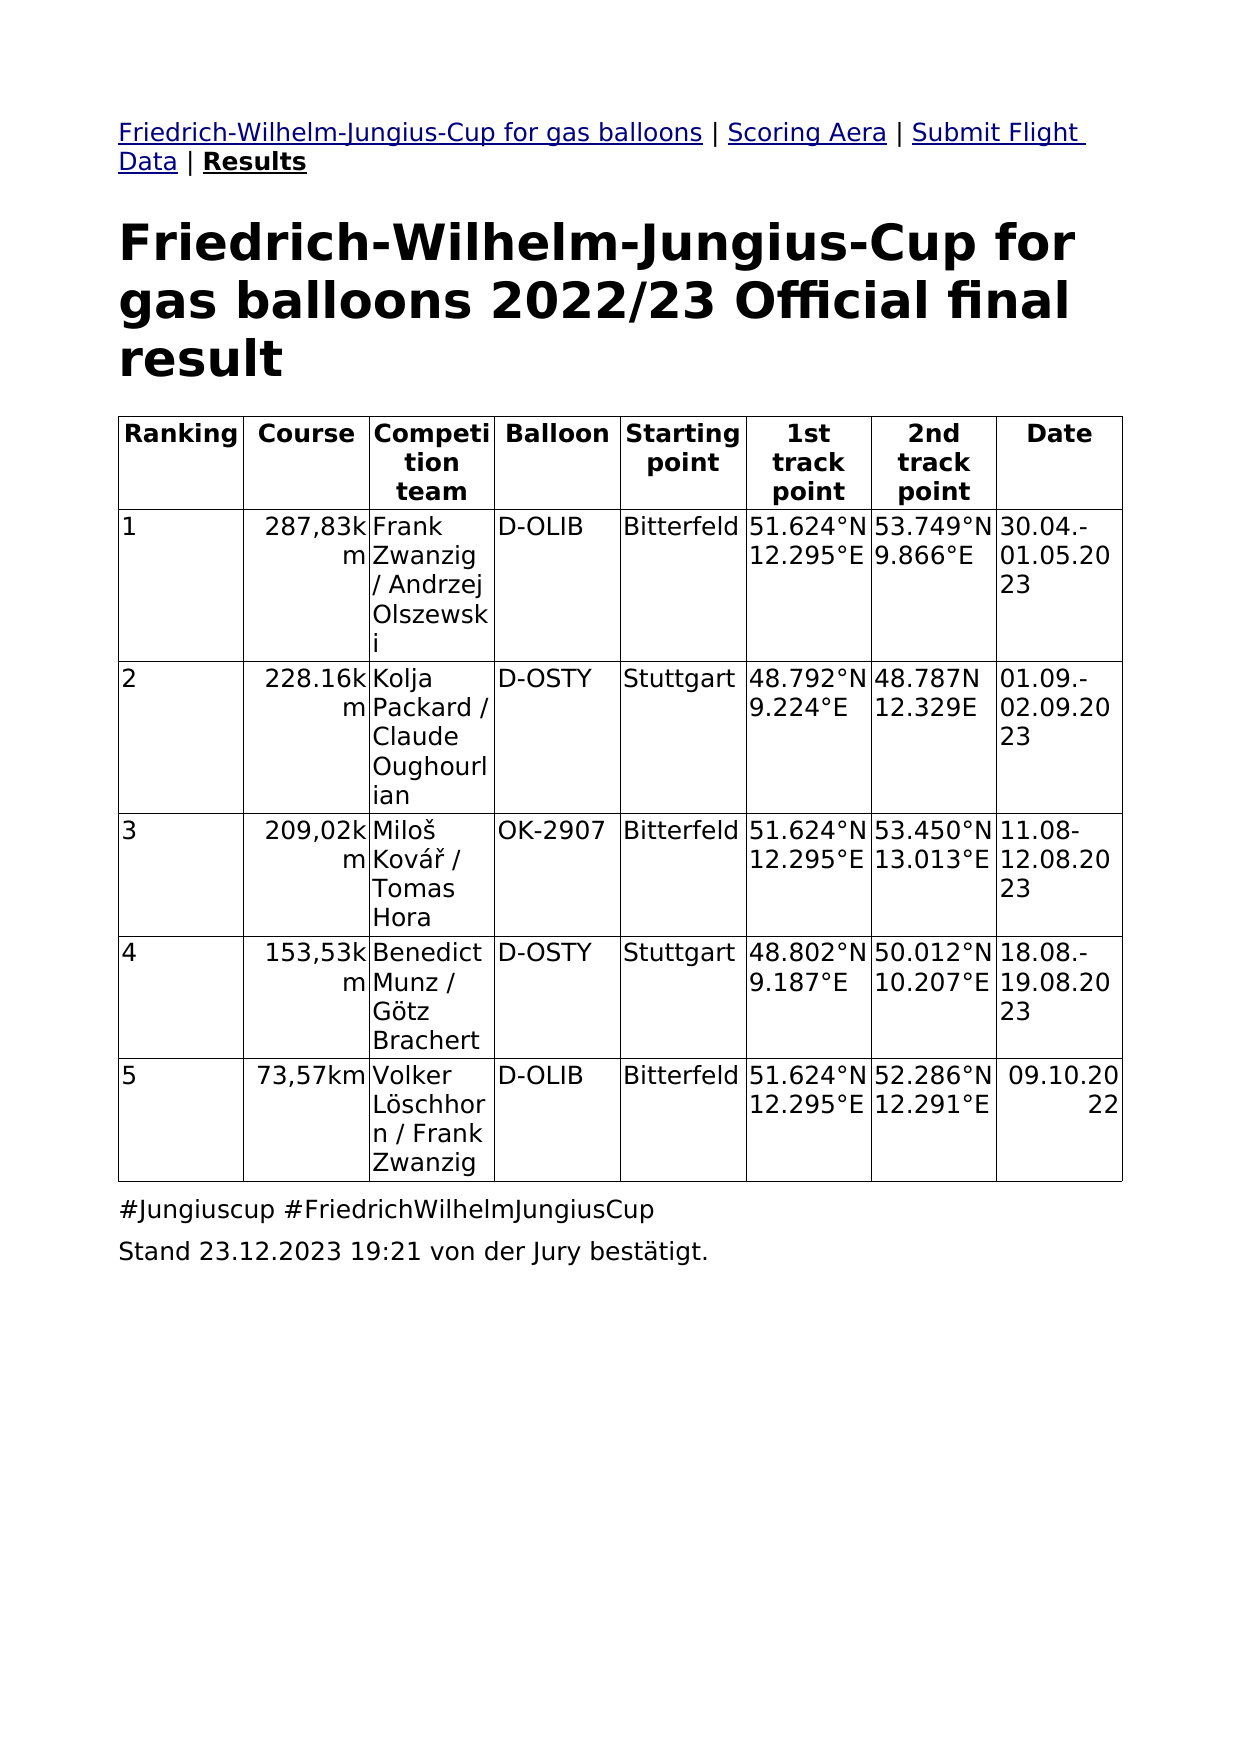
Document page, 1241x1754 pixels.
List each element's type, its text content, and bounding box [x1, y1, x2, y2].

table_cell Kolja Packard / Claude Oughourlian [370, 662, 494, 813]
table_cell Bitterfeld [621, 814, 746, 936]
table_cell 3 [119, 814, 243, 936]
table_cell 52.286°N 12.291°E [872, 1059, 996, 1181]
text #Jungiuscup #FriedrichWilhelmJungiusCup [118, 1196, 1122, 1225]
table_cell 53.749°N 9.866°E [872, 510, 996, 661]
table_cell 48.802°N 9.187°E [747, 937, 871, 1058]
table_cell OK-2907 [495, 814, 620, 936]
table_cell Bitterfeld [621, 510, 746, 661]
table_cell Stuttgart [621, 662, 746, 813]
table_header 2nd track point [872, 417, 996, 509]
table_cell 18.08.-19.08.2023 [997, 937, 1122, 1058]
table_cell Benedict Munz / Götz Brachert [370, 937, 494, 1058]
table_cell 228.16km [244, 662, 369, 813]
table_cell 1 [119, 510, 243, 661]
table_cell D-OSTY [495, 662, 620, 813]
subtitle Friedrich-Wilhelm-Jungius-Cup for gas balloons 2022/23 Official final result [118, 214, 1122, 389]
table_cell Volker Löschhorn / Frank Zwanzig [370, 1059, 494, 1181]
table_header Competition team [370, 417, 494, 509]
table_cell 48.787N 12.329E [872, 662, 996, 813]
table_header Balloon [495, 417, 620, 509]
table_cell 153,53km [244, 937, 369, 1058]
table_cell 30.04.-01.05.2023 [997, 510, 1122, 661]
table_cell 09.10.2022 [997, 1059, 1122, 1181]
table_cell D-OLIB [495, 1059, 620, 1181]
table_cell 11.08-12.08.2023 [997, 814, 1122, 936]
table_cell 48.792°N 9.224°E [747, 662, 871, 813]
text Friedrich-Wilhelm-Jungius-Cup for gas balloons | Scoring Aera | Submit Flight Data | Results [118, 118, 1122, 176]
text Stand 23.12.2023 19:21 von der Jury bestätigt. [118, 1237, 1122, 1266]
table_cell Frank Zwanzig / Andrzej Olszewski [370, 510, 494, 661]
table_cell Bitterfeld [621, 1059, 746, 1181]
table_header Starting point [621, 417, 746, 509]
table_cell 5 [119, 1059, 243, 1181]
table_cell Stuttgart [621, 937, 746, 1058]
table_cell 53.450°N 13.013°E [872, 814, 996, 936]
table_cell 73,57km [244, 1059, 369, 1181]
table_cell 51.624°N 12.295°E [747, 1059, 871, 1181]
table_cell 01.09.-02.09.2023 [997, 662, 1122, 813]
table_cell 4 [119, 937, 243, 1058]
table_header Course [244, 417, 369, 509]
table_cell 51.624°N 12.295°E [747, 510, 871, 661]
table_cell Miloš Kovář / Tomas Hora [370, 814, 494, 936]
table_cell D-OSTY [495, 937, 620, 1058]
table_cell 51.624°N 12.295°E [747, 814, 871, 936]
table_cell 209,02km [244, 814, 369, 936]
table_cell 2 [119, 662, 243, 813]
table_cell D-OLIB [495, 510, 620, 661]
table_header Ranking [119, 417, 243, 509]
table_header Date [997, 417, 1122, 509]
table_cell 287,83km [244, 510, 369, 661]
table_cell 50.012°N 10.207°E [872, 937, 996, 1058]
table_header 1st track point [747, 417, 871, 509]
